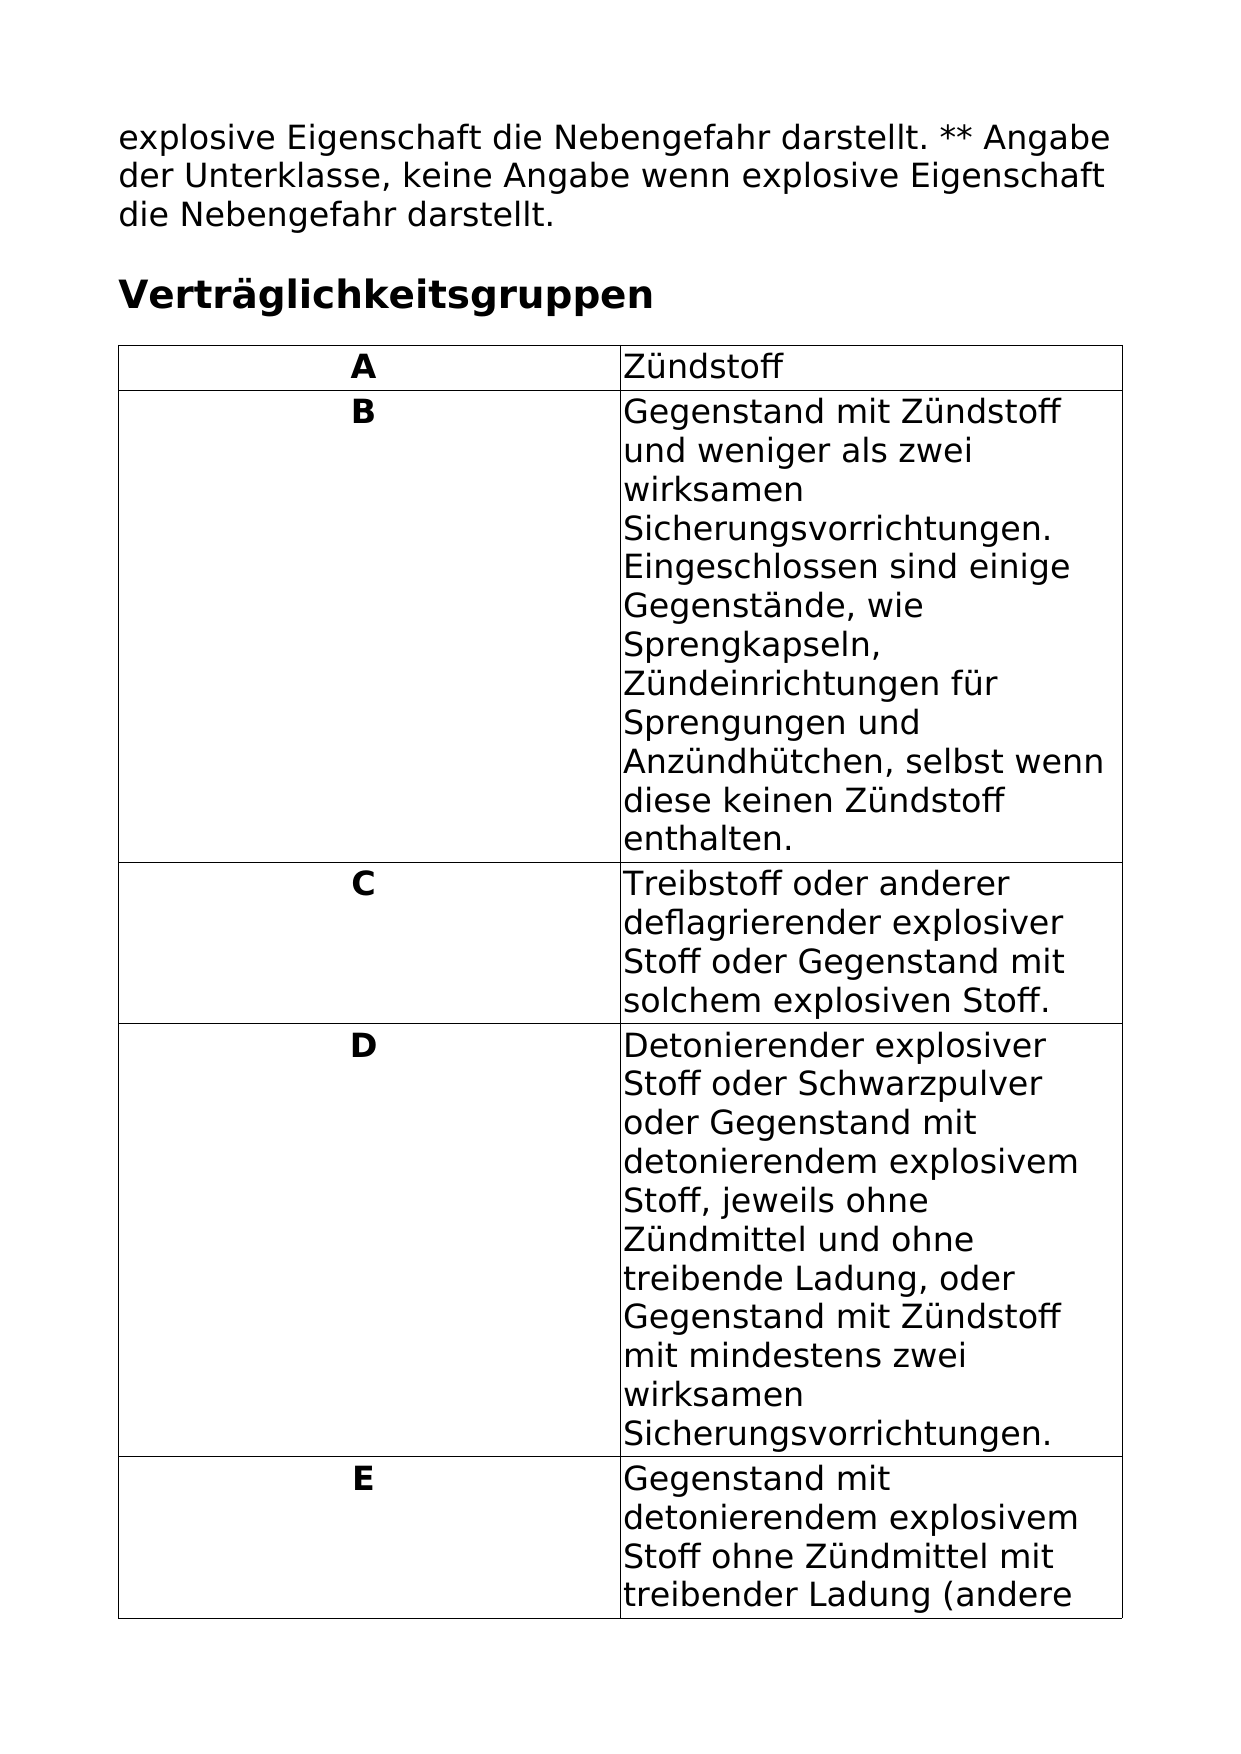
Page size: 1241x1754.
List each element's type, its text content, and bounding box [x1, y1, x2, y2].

table_cell E [119, 1457, 620, 1618]
table_cell B [119, 391, 620, 862]
table_cell Gegenstand mit Zündstoff und weniger als zwei wirksamen Sicherungsvorrichtungen. Eingeschlossen sind einige Gegenstände, wie Sprengkapseln, Zündeinrichtungen für Sprengungen und Anzündhütchen, selbst wenn diese keinen Zündstoff enthalten. [621, 391, 1122, 862]
table_cell Gegenstand mit detonierendem explosivem Stoff ohne Zündmittel mit treibender Ladung (andere [621, 1457, 1122, 1618]
table_cell D [119, 1024, 620, 1456]
table_cell C [119, 863, 620, 1023]
table_cell Treibstoff oder anderer deflagrierender explosiver Stoff oder Gegenstand mit solchem explosiven Stoff. [621, 863, 1122, 1023]
subtitle Verträglichkeitsgruppen [118, 272, 1122, 317]
table_header A [119, 346, 620, 389]
table_cell Detonierender explosiver Stoff oder Schwarzpulver oder Gegenstand mit detonierendem explosivem Stoff, jeweils ohne Zündmittel und ohne treibende Ladung, oder Gegenstand mit Zündstoff mit mindestens zwei wirksamen Sicherungsvorrichtungen. [621, 1024, 1122, 1456]
text explosive Eigenschaft die Nebengefahr darstellt. ** Angabe der Unterklasse, keine Angabe wenn explosive Eigenschaft die Nebengefahr darstellt. [118, 118, 1122, 235]
table_header Zündstoff [621, 346, 1122, 389]
